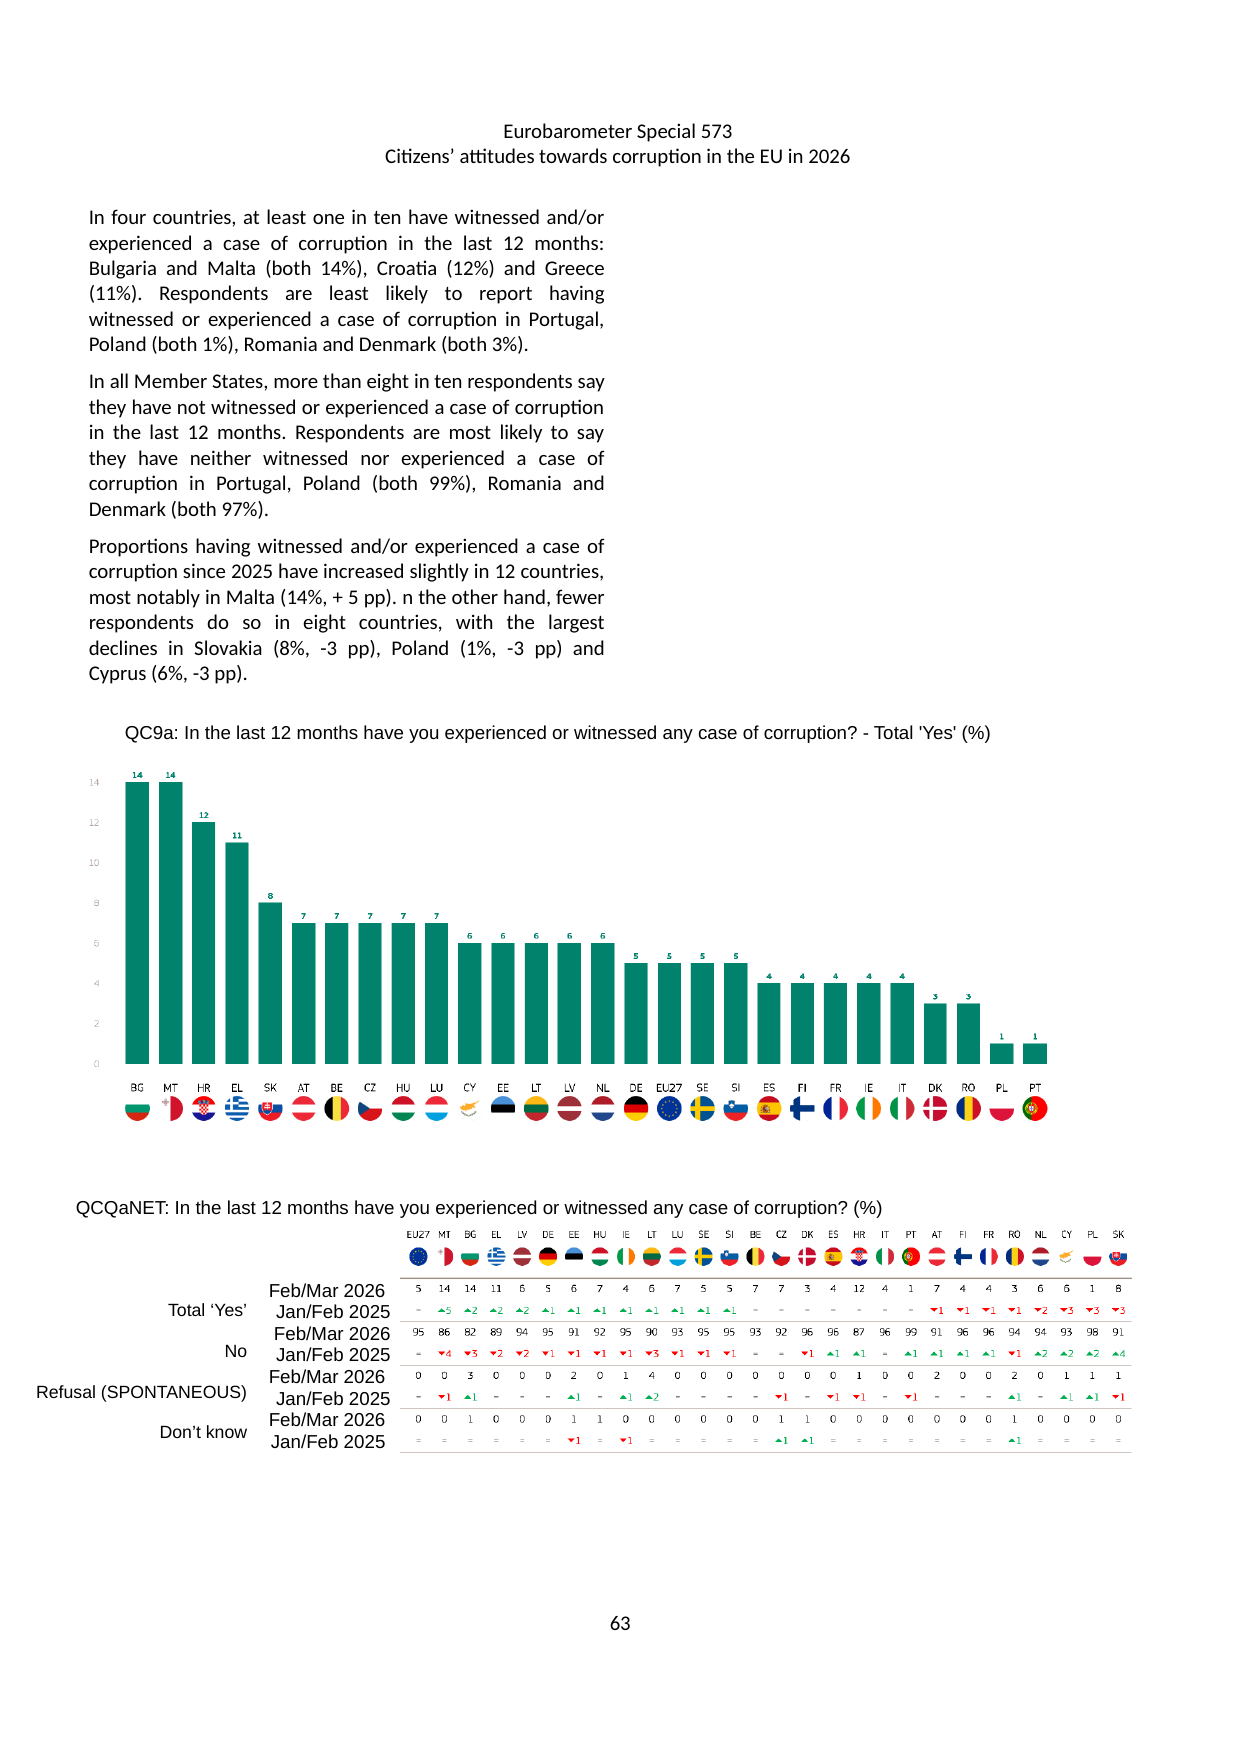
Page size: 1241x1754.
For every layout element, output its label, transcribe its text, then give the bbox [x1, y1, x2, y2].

picture [76, 749, 1057, 1127]
text In all Member States, more than eight in ten respondents say they have not witnessed or experienced a case of corruption in the last 12 months. Respondents are most likely to say they have neither witnessed nor experienced a case of corruption in Portugal, Poland (both 99%), Romania and Denmark (both 97%). [88, 369, 605, 521]
picture [400, 1219, 1148, 1461]
text Proportions having witnessed and/or experienced a case of corruption since 2025 have increased slightly in 12 countries, most notably in Malta (14%, + 5 pp). n the other hand, fewer respondents do so in eight countries, with the largest declines in Slovakia (8%, -3 pp), Poland (1%, -3 pp) and Cyprus (6%, -3 pp). [88, 533, 605, 686]
text In four countries, at least one in ten have witnessed and/or experienced a case of corruption in the last 12 months: Bulgaria and Malta (both 14%), Croatia (12%) and Greece (11%). Respondents are least likely to report having witnessed or experienced a case of corruption in Portugal, Poland (both 1%), Romania and Denmark (both 3%). [88, 204, 605, 357]
